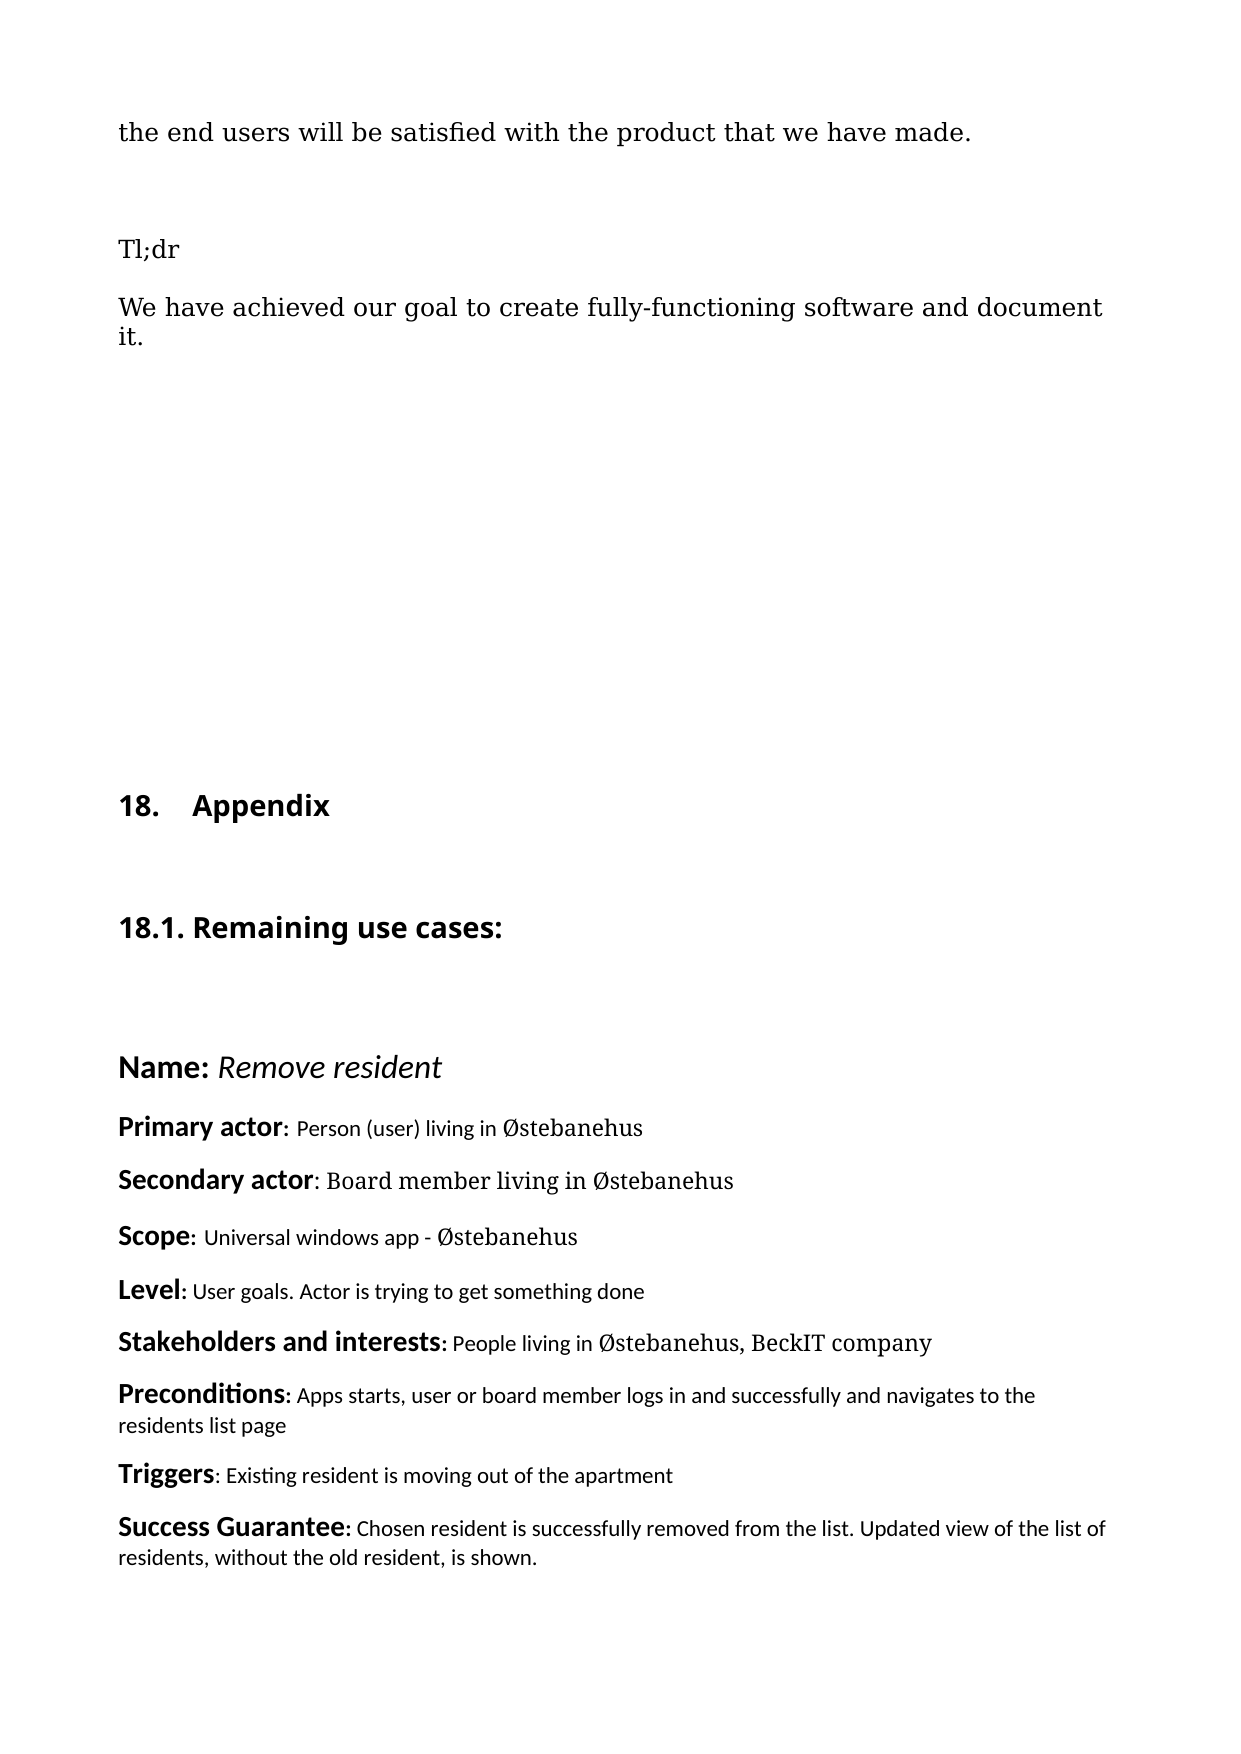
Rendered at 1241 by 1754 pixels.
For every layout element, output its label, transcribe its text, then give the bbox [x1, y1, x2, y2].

text Triggers: Existing resident is moving out of the apartment [118, 1456, 1122, 1491]
text Tl;dr [118, 235, 1122, 264]
subtitle Appendix [118, 785, 1122, 824]
text Stakeholders and interests: People living in Østebanehus, BeckIT company [118, 1323, 1122, 1359]
text We have achieved our goal to create fully-functioning software and document it. [118, 293, 1122, 351]
text the end users will be satisfied with the product that we have made. [118, 118, 1122, 147]
subtitle Remaining use cases: [118, 907, 1122, 947]
text Scope: Universal windows app - Østebanehus [118, 1213, 1122, 1254]
text Secondary actor: Board member living in Østebanehus [118, 1161, 1122, 1197]
text Preconditions: Apps starts, user or board member logs in and successfully and navigates to the residents list page [118, 1375, 1122, 1439]
text Name: Remove resident [118, 1046, 1122, 1087]
text Level: User goals. Actor is trying to get something done [118, 1271, 1122, 1306]
text Primary actor: Person (user) living in Østebanehus [118, 1104, 1122, 1144]
text Success Guarantee: Chosen resident is successfully removed from the list. Updated view of the list of residents, without the old resident, is shown. [118, 1508, 1122, 1572]
